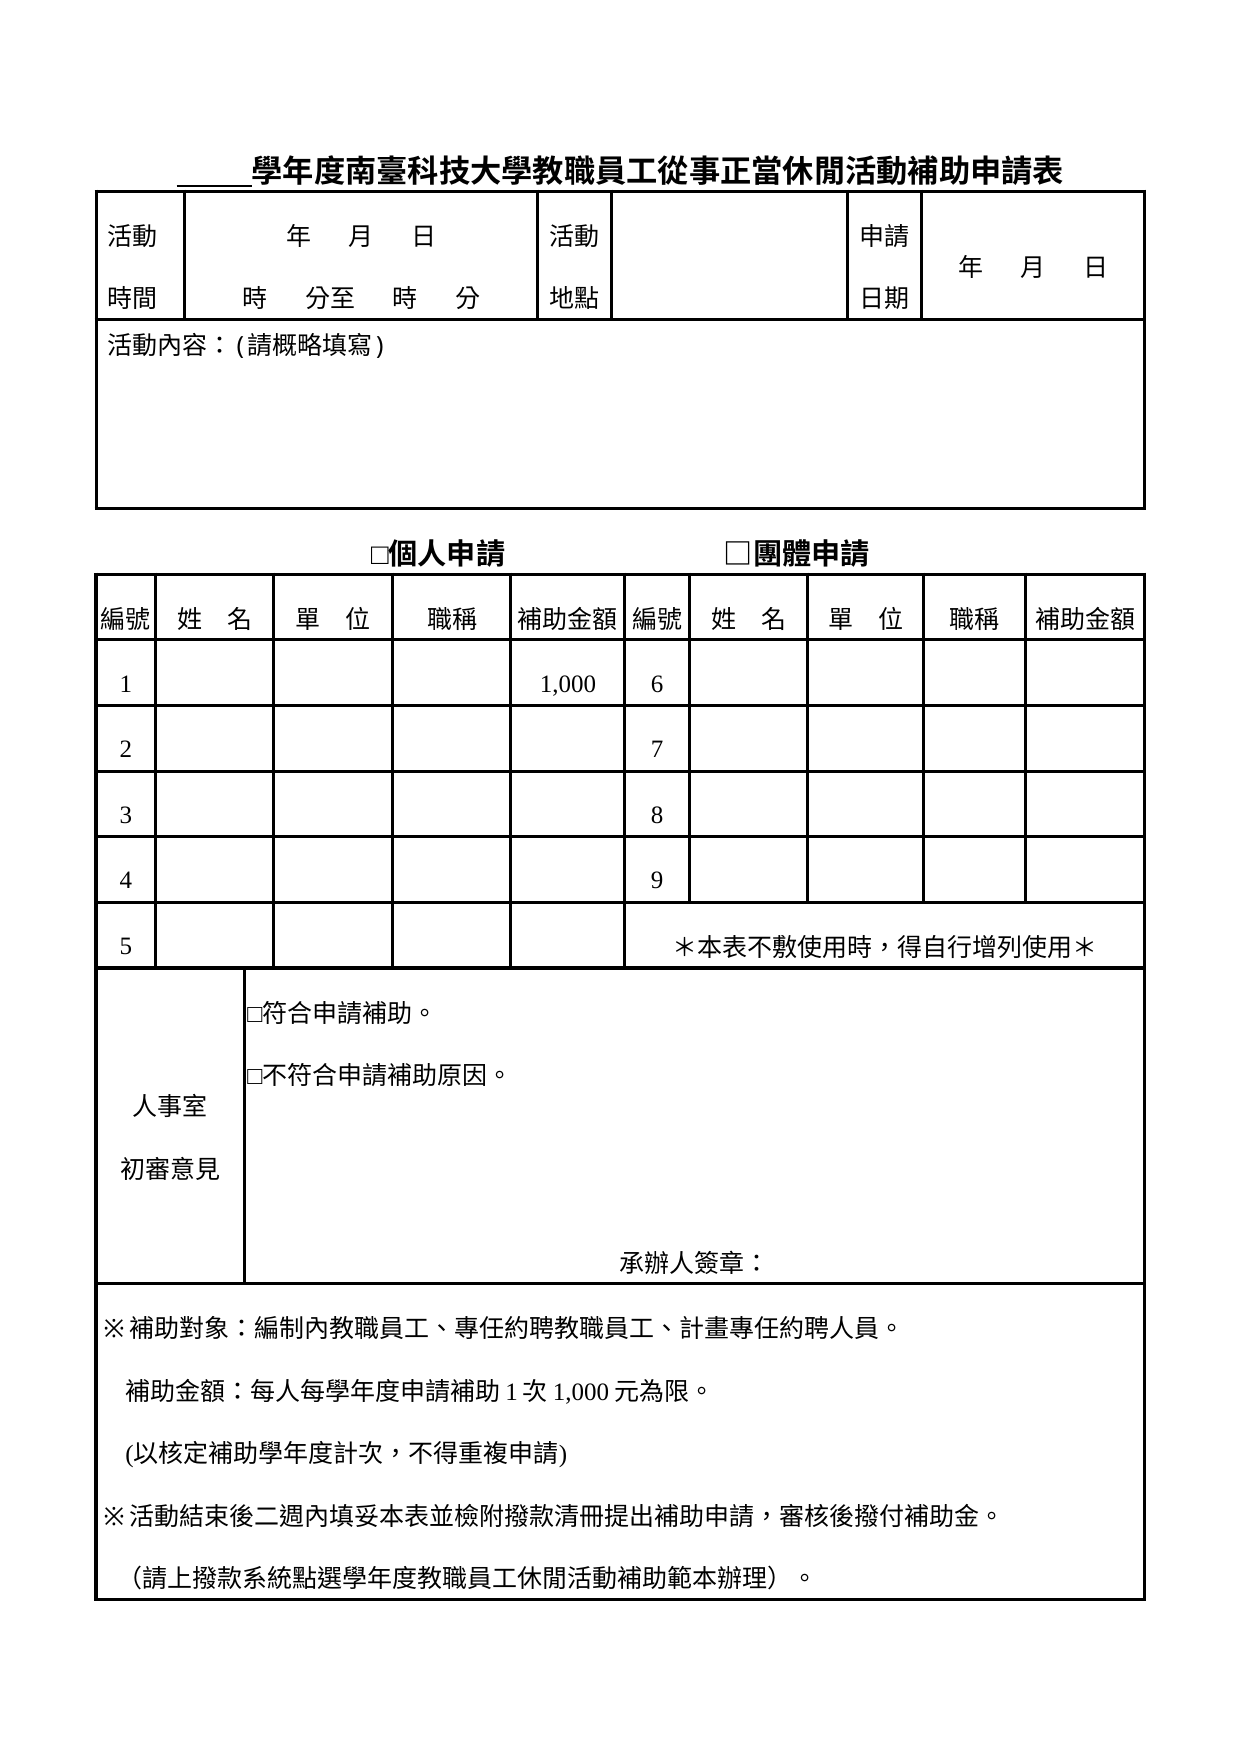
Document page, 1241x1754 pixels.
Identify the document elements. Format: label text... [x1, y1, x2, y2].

table_header 編號 [98, 576, 154, 638]
table_cell 2 [98, 707, 154, 769]
table_header 單 位 [275, 576, 391, 638]
table_cell [1027, 641, 1143, 704]
table_cell [157, 773, 272, 835]
table_cell [925, 641, 1024, 704]
table_header 職稱 [925, 576, 1024, 638]
table_header 姓 名 [691, 576, 806, 638]
table_cell 5 [98, 904, 154, 966]
table_header 補助金額 [1027, 576, 1143, 638]
table_cell [275, 838, 391, 901]
table_cell [394, 904, 509, 966]
table_header 申請 日期 [849, 193, 920, 318]
table_cell 人事室 初審意見 [98, 970, 243, 1282]
table_cell [691, 773, 806, 835]
table_cell [275, 904, 391, 966]
table_cell [394, 838, 509, 901]
table_cell ※補助對象：編制內教職員工、專任約聘教職員工、計畫專任約聘人員。 補助金額：每人每學年度申請補助1次1,000元為限。 (以核定補助學年度計次，不得重複申請) ※活動結束後二週內填妥本表並檢附撥款清冊提出補助申請，審核後撥付補助金。 （請上撥款系統點選學年度教職員工休閒活動補助範本辦理）。 [98, 1285, 1143, 1598]
table_cell 3 [98, 773, 154, 835]
table_cell [512, 838, 623, 901]
table_cell [157, 707, 272, 769]
table_cell [925, 707, 1024, 769]
table_header 單 位 [809, 576, 922, 638]
table_cell [275, 707, 391, 769]
table_cell [275, 773, 391, 835]
table_cell [1027, 707, 1143, 769]
table_cell [809, 838, 922, 901]
table_cell [691, 707, 806, 769]
table_cell [809, 773, 922, 835]
table_header 編號 [626, 576, 688, 638]
table_cell [925, 773, 1024, 835]
text 學年度南臺科技大學教職員工從事正當休閒活動補助申請表 [118, 127, 1122, 189]
table_cell [394, 707, 509, 769]
table_cell 6 [626, 641, 688, 704]
table_cell 9 [626, 838, 688, 901]
table_header 活動 地點 [539, 193, 610, 318]
table_cell [1027, 773, 1143, 835]
table_cell □符合申請補助。 □不符合申請補助原因。 承辦人簽章： [246, 970, 1143, 1282]
table_cell [394, 773, 509, 835]
table_cell [1027, 838, 1143, 901]
text □個人申請 □團體申請 [118, 510, 1122, 573]
table_cell [691, 641, 806, 704]
table_cell 活動內容：(請概略填寫) [98, 321, 1143, 507]
table_cell 8 [626, 773, 688, 835]
table_cell 1 [98, 641, 154, 704]
table_cell [512, 904, 623, 966]
table_header 年 月 日 [923, 193, 1143, 318]
table_cell [925, 838, 1024, 901]
table_cell [157, 641, 272, 704]
table_header 年 月 日 時 分至 時 分 [186, 193, 536, 318]
table_cell 4 [98, 838, 154, 901]
table_cell [512, 707, 623, 769]
table_cell 1,000 [512, 641, 623, 704]
table_header 職稱 [394, 576, 509, 638]
table_cell [157, 904, 272, 966]
table_cell [691, 838, 806, 901]
table_cell [809, 707, 922, 769]
table_cell [809, 641, 922, 704]
table_cell ＊本表不敷使用時，得自行增列使用＊ [626, 904, 1143, 966]
table_header 補助金額 [512, 576, 623, 638]
table_cell [157, 838, 272, 901]
table_cell [512, 773, 623, 835]
table_header 活動 時間 [98, 193, 183, 318]
table_header 姓 名 [157, 576, 272, 638]
table_cell [394, 641, 509, 704]
table_header [613, 193, 846, 318]
table_cell 7 [626, 707, 688, 769]
table_cell [275, 641, 391, 704]
